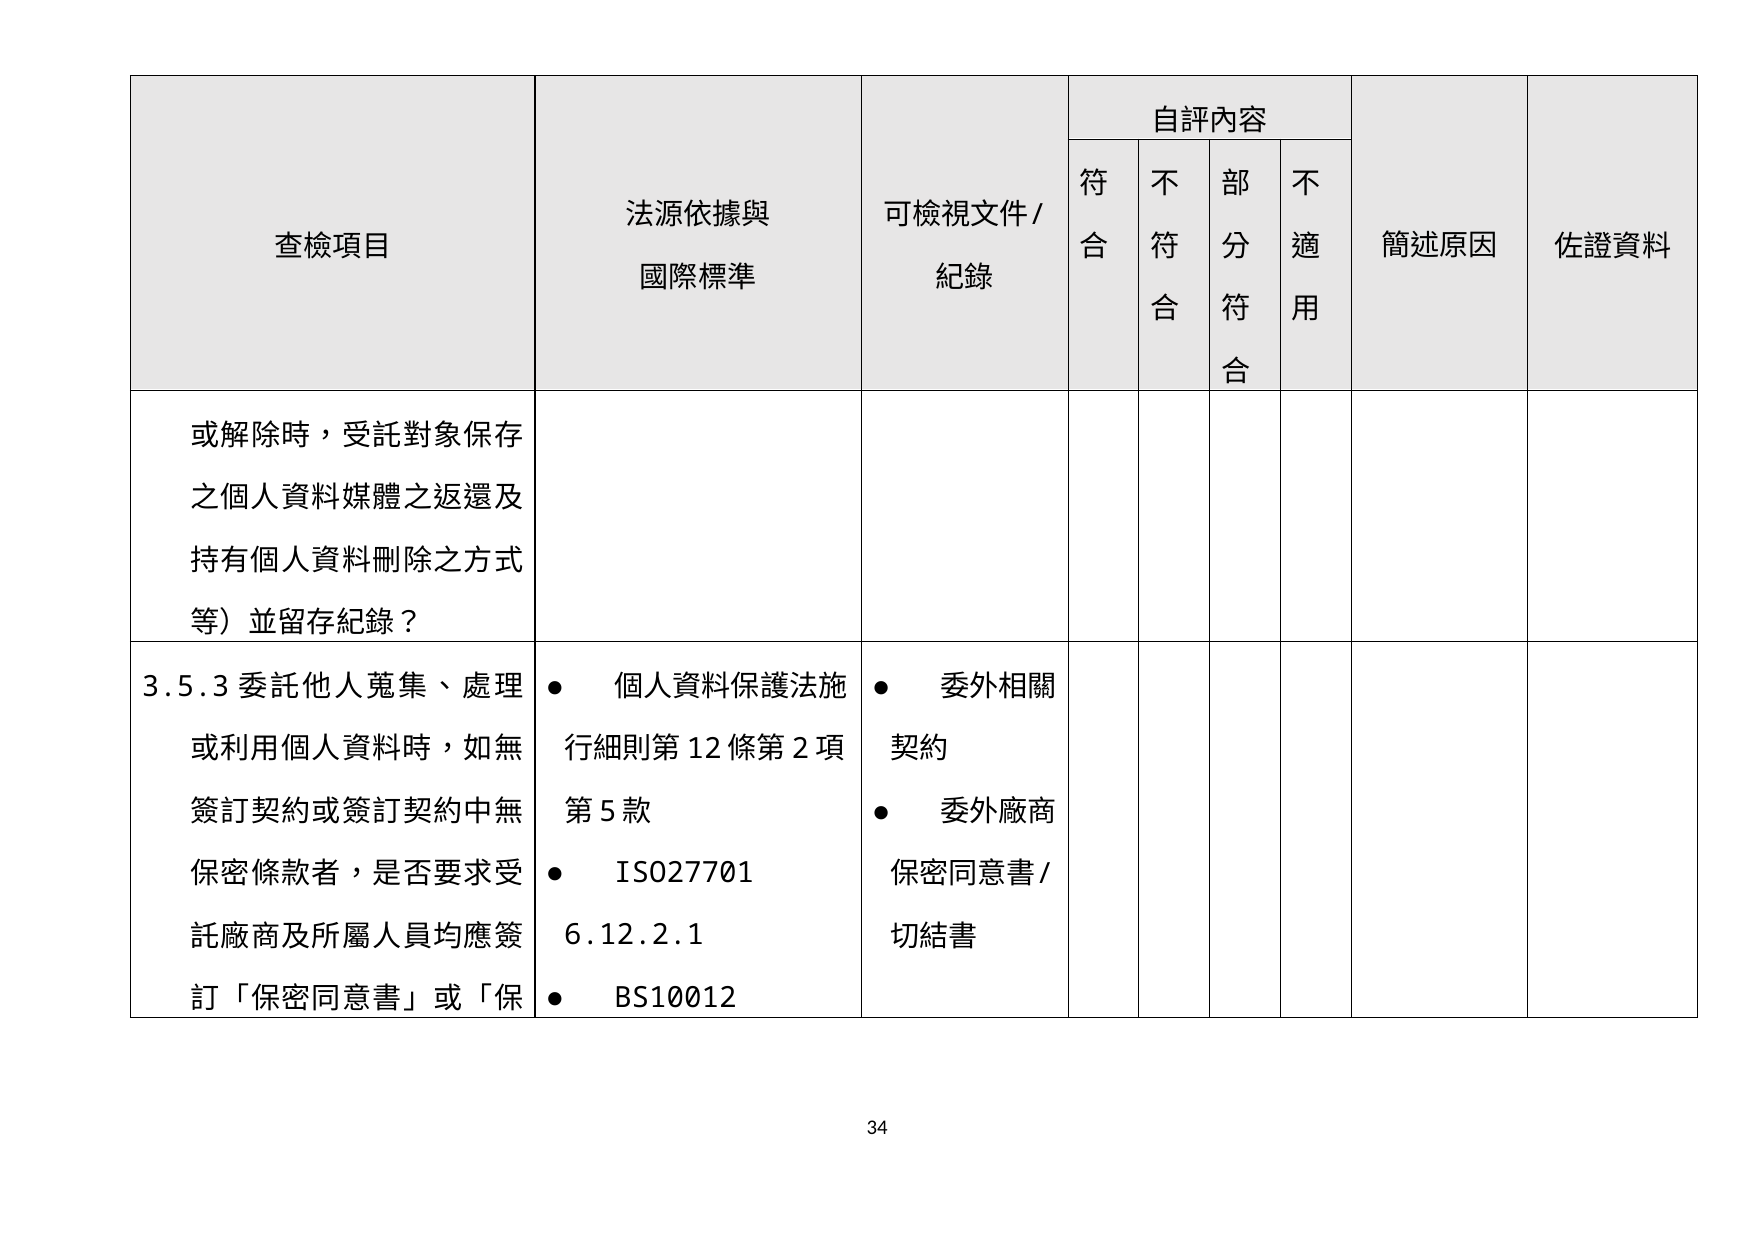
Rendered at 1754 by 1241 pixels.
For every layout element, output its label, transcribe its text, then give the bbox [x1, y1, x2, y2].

table_cell [1528, 642, 1697, 1017]
table_cell 委外相關契約 委外廠商保密同意書/切結書 [862, 642, 1068, 1017]
table_header 簡述原因 [1352, 76, 1527, 389]
table_cell [1528, 391, 1697, 641]
table_cell [1210, 391, 1280, 641]
table_cell [536, 391, 861, 641]
table_cell [1698, 139, 1703, 389]
table_cell [1281, 642, 1351, 1017]
table_cell [1352, 642, 1527, 1017]
table_cell [1352, 391, 1527, 641]
table_cell 不符合 [1139, 140, 1209, 389]
table_cell [1069, 642, 1138, 1017]
table_cell [1698, 390, 1703, 641]
table_cell [1139, 391, 1209, 641]
table_cell [1069, 391, 1138, 641]
table_cell [1698, 641, 1703, 1017]
table_header 查檢項目 [131, 76, 534, 389]
table_cell [1210, 642, 1280, 1017]
table_header [1698, 75, 1703, 138]
table_cell [862, 391, 1068, 641]
table_header 可檢視文件/紀錄 [862, 76, 1068, 389]
table_cell 不適用 [1281, 140, 1351, 389]
table_cell 3.5.3委託他人蒐集、處理或利用個人資料時，如無簽訂契約或簽訂契約中無保密條款者，是否要求受託廠商及所屬人員均應簽訂「保密同意書」或「保 [131, 642, 534, 1017]
table_cell [1281, 391, 1351, 641]
table_cell 或解除時，受託對象保存之個人資料媒體之返還及持有個人資料刪除之方式等）並留存紀錄？ [131, 391, 534, 641]
table_cell 符合 [1069, 140, 1138, 389]
table_header 法源依據與 國際標準 [536, 76, 861, 389]
table_cell 個人資料保護法施行細則第12條第2項第5款 ISO27701 6.12.2.1 BS10012 8.2.11.10 [536, 642, 861, 1017]
table_header 佐證資料 [1528, 76, 1697, 389]
table_cell [1139, 642, 1209, 1017]
table_header 自評內容 [1069, 76, 1351, 138]
table_cell 部分符合 [1210, 140, 1280, 389]
